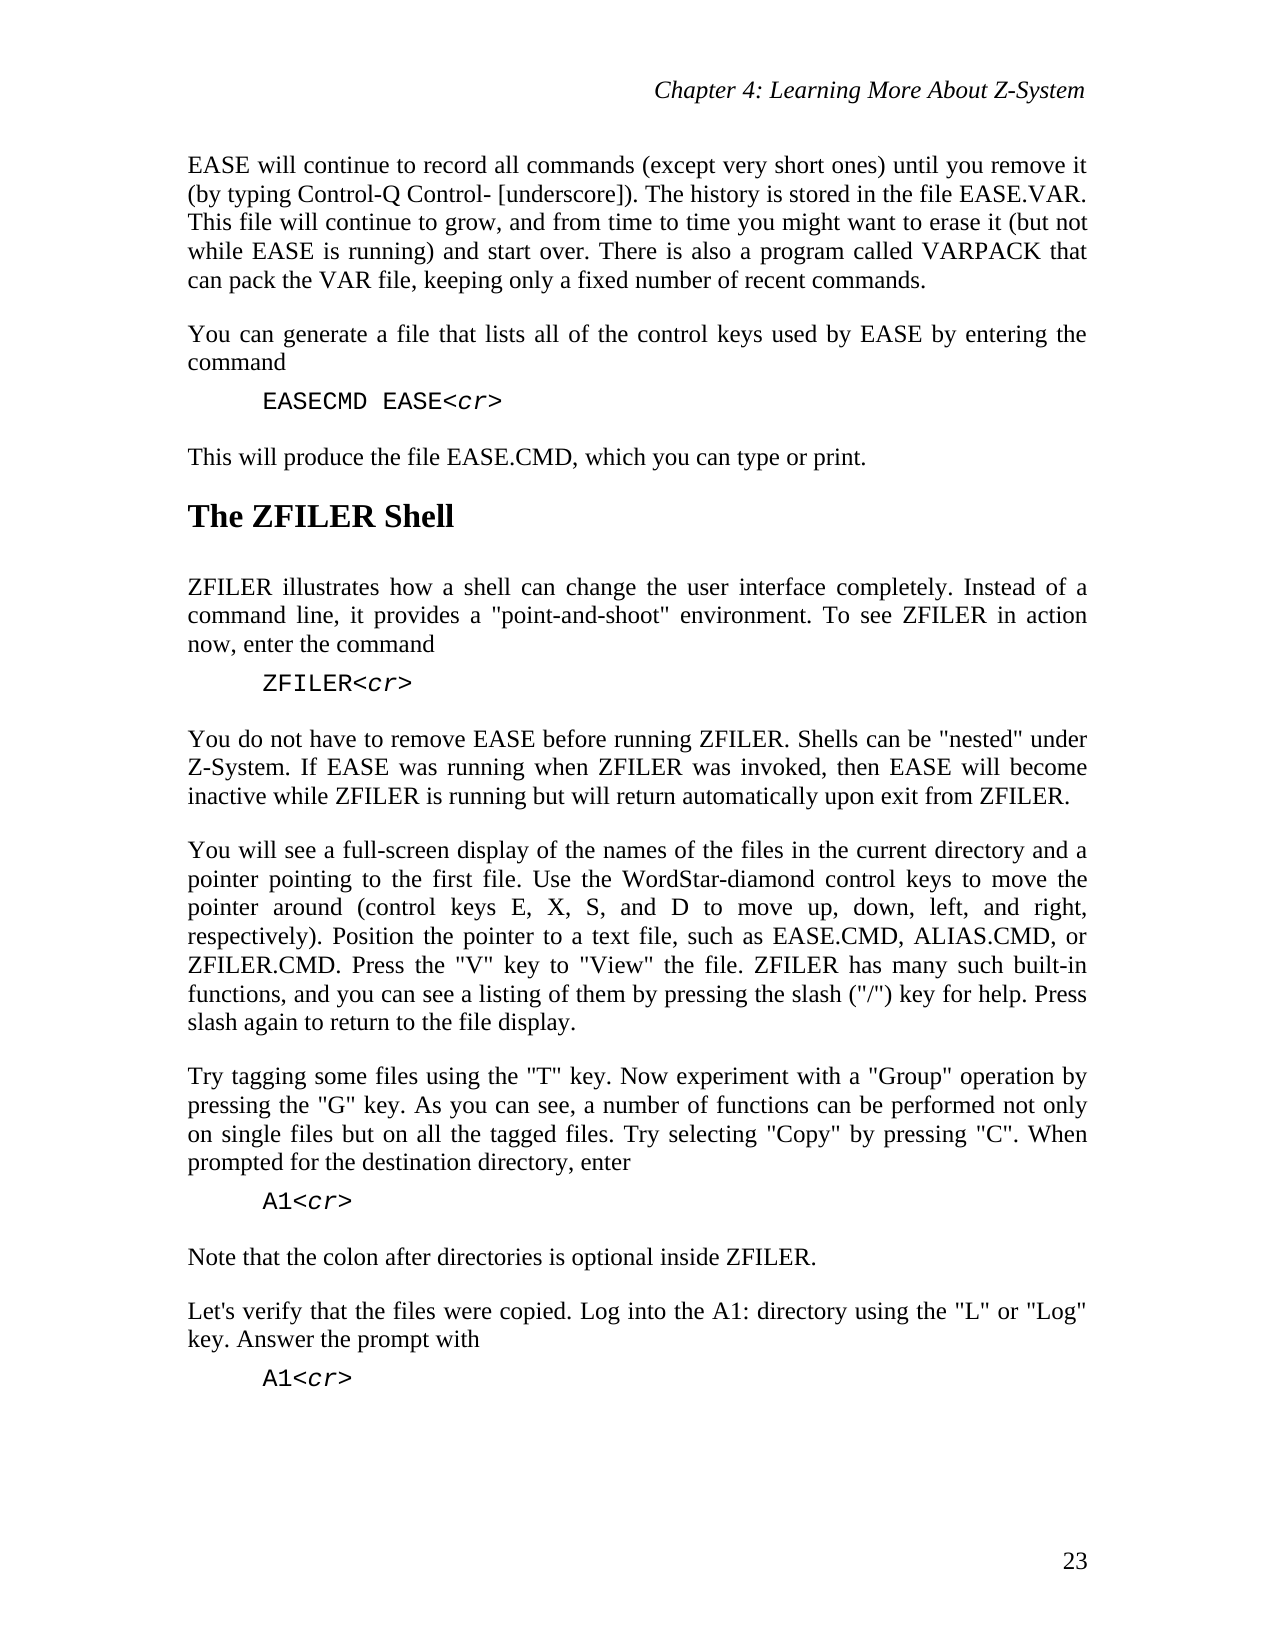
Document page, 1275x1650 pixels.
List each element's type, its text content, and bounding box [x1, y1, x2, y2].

text ZFILER illustrates how a shell can change the user interface completely. Instead of a command line, it provides a "point-and-shoot" environment. To see ZFILER in action now, enter the command [187, 572, 1087, 658]
text EASE will continue to record all commands (except very short ones) until you remove it (by typing Control-Q Control- [underscore]). The history is stored in the file EASE.VAR. This file will continue to grow, and from time to time you might want to erase it (but not while EASE is running) and start over. There is also a program called VARPACK that can pack the VAR file, keeping only a fixed number of recent commands. [187, 150, 1087, 294]
text Note that the colon after directories is optional inside ZFILER. [187, 1242, 1087, 1271]
text EASECMD EASE<cr> [262, 389, 1087, 417]
subtitle The ZFILER Shell [187, 496, 1087, 534]
text This will produce the file EASE.CMD, which you can type or print. [187, 442, 1087, 471]
text A1<cr> [262, 1189, 1087, 1217]
text A1<cr> [262, 1366, 1087, 1394]
text You do not have to remove EASE before running ZFILER. Shells can be "nested" under Z-System. If EASE was running when ZFILER was invoked, then EASE will become inactive while ZFILER is running but will return automatically upon exit from ZFILER. [187, 724, 1087, 810]
text You will see a full-screen display of the names of the files in the current directory and a pointer pointing to the first file. Use the WordStar-diamond control keys to move the pointer around (control keys E, X, S, and D to move up, down, left, and right, respectively). Position the pointer to a text file, such as EASE.CMD, ALIAS.CMD, or ZFILER.CMD. Press the "V" key to "View" the file. ZFILER has many such built-in functions, and you can see a listing of them by pressing the slash ("/") key for help. Press slash again to return to the file display. [187, 835, 1087, 1036]
text Let's verify that the files were copied. Log into the A1: directory using the "L" or "Log" key. Answer the prompt with [187, 1296, 1087, 1353]
text ZFILER<cr> [262, 670, 1087, 699]
text You can generate a file that lists all of the control keys used by EASE by entering the command [187, 319, 1087, 376]
text Try tagging some files using the "T" key. Now experiment with a "Group" operation by pressing the "G" key. As you can see, a number of functions can be performed not only on single files but on all the tagged files. Try selecting "Copy" by pressing "C". When prompted for the destination directory, enter [187, 1061, 1087, 1176]
